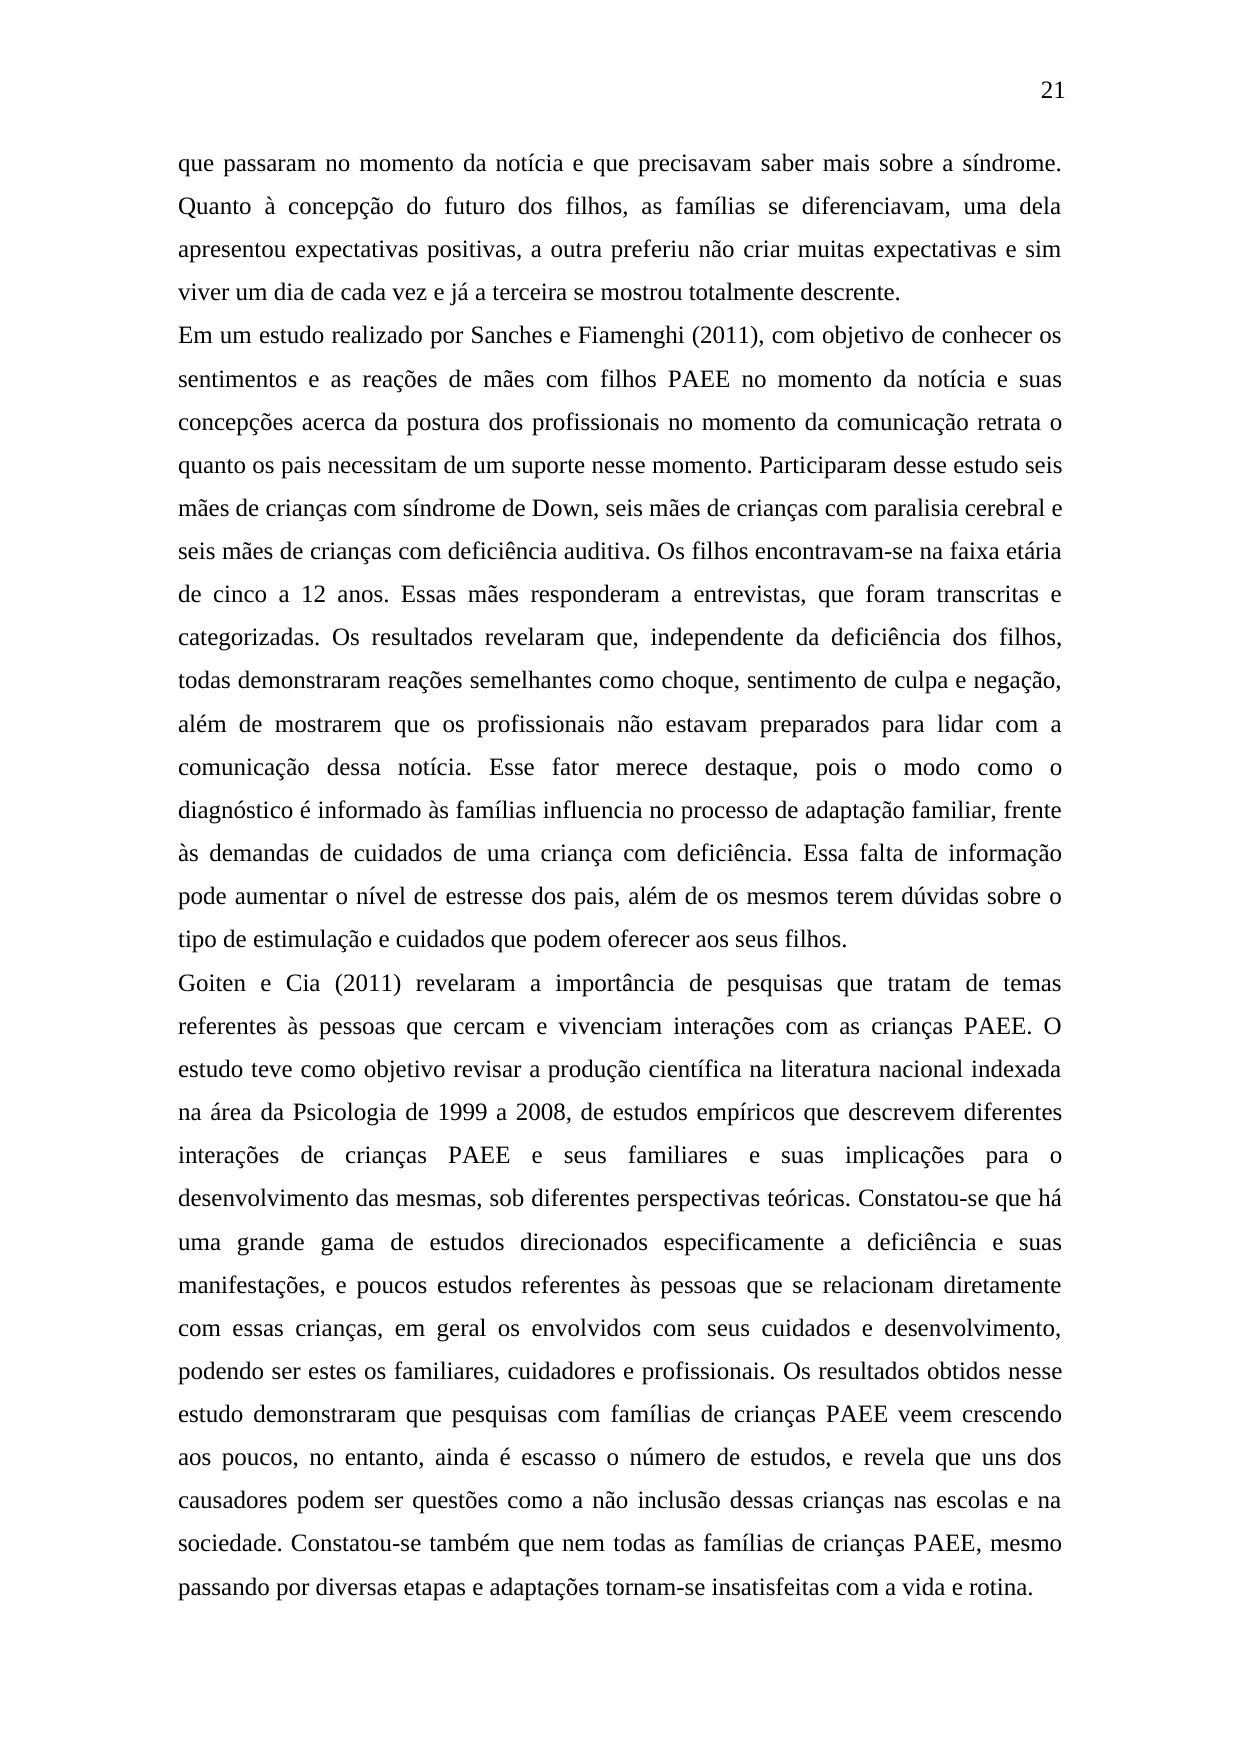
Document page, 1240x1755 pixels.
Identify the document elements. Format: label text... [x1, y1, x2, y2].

text que passaram no momento da notícia e que precisavam saber mais sobre a síndrome. Quanto à concepção do futuro dos filhos, as famílias se diferenciavam, uma dela apresentou expectativas positivas, a outra preferiu não criar muitas expectativas e sim viver um dia de cada vez e já a terceira se mostrou totalmente descrente. [178, 148, 1063, 306]
text Goiten e Cia (2011) revelaram a importância de pesquisas que tratam de temas referentes às pessoas que cercam e vivenciam interações com as crianças PAEE. O estudo teve como objetivo revisar a produção científica na literatura nacional indexada na área da Psicologia de 1999 a 2008, de estudos empíricos que descrevem diferentes interações de crianças PAEE e seus familiares e suas implicações para o desenvolvimento das mesmas, sob diferentes perspectivas teóricas. Constatou-se que há uma grande gama de estudos direcionados especificamente a deficiência e suas manifestações, e poucos estudos referentes às pessoas que se relacionam diretamente com essas crianças, em geral os envolvidos com seus cuidados e desenvolvimento, podendo ser estes os familiares, cuidadores e profissionais. Os resultados obtidos nesse estudo demonstraram que pesquisas com famílias de crianças PAEE veem crescendo aos poucos, no entanto, ainda é escasso o número de estudos, e revela que uns dos causadores podem ser questões como a não inclusão dessas crianças nas escolas e na sociedade. Constatou-se também que nem todas as famílias de crianças PAEE, mesmo passando por diversas etapas e adaptações tornam-se insatisfeitas com a vida e rotina. [178, 968, 1063, 1600]
text Em um estudo realizado por Sanches e Fiamenghi (2011), com objetivo de conhecer os sentimentos e as reações de mães com filhos PAEE no momento da notícia e suas concepções acerca da postura dos profissionais no momento da comunicação retrata o quanto os pais necessitam de um suporte nesse momento. Participaram desse estudo seis mães de crianças com síndrome de Down, seis mães de crianças com paralisia cerebral e seis mães de crianças com deficiência auditiva. Os filhos encontravam-se na faixa etária de cinco a 12 anos. Essas mães responderam a entrevistas, que foram transcritas e categorizadas. Os resultados revelaram que, independente da deficiência dos filhos, todas demonstraram reações semelhantes como choque, sentimento de culpa e negação, além de mostrarem que os profissionais não estavam preparados para lidar com a comunicação dessa notícia. Esse fator merece destaque, pois o modo como o diagnóstico é informado às famílias influencia no processo de adaptação familiar, frente às demandas de cuidados de uma criança com deficiência. Essa falta de informação pode aumentar o nível de estresse dos pais, além de os mesmos terem dúvidas sobre o tipo de estimulação e cuidados que podem oferecer aos seus filhos. [178, 321, 1063, 953]
